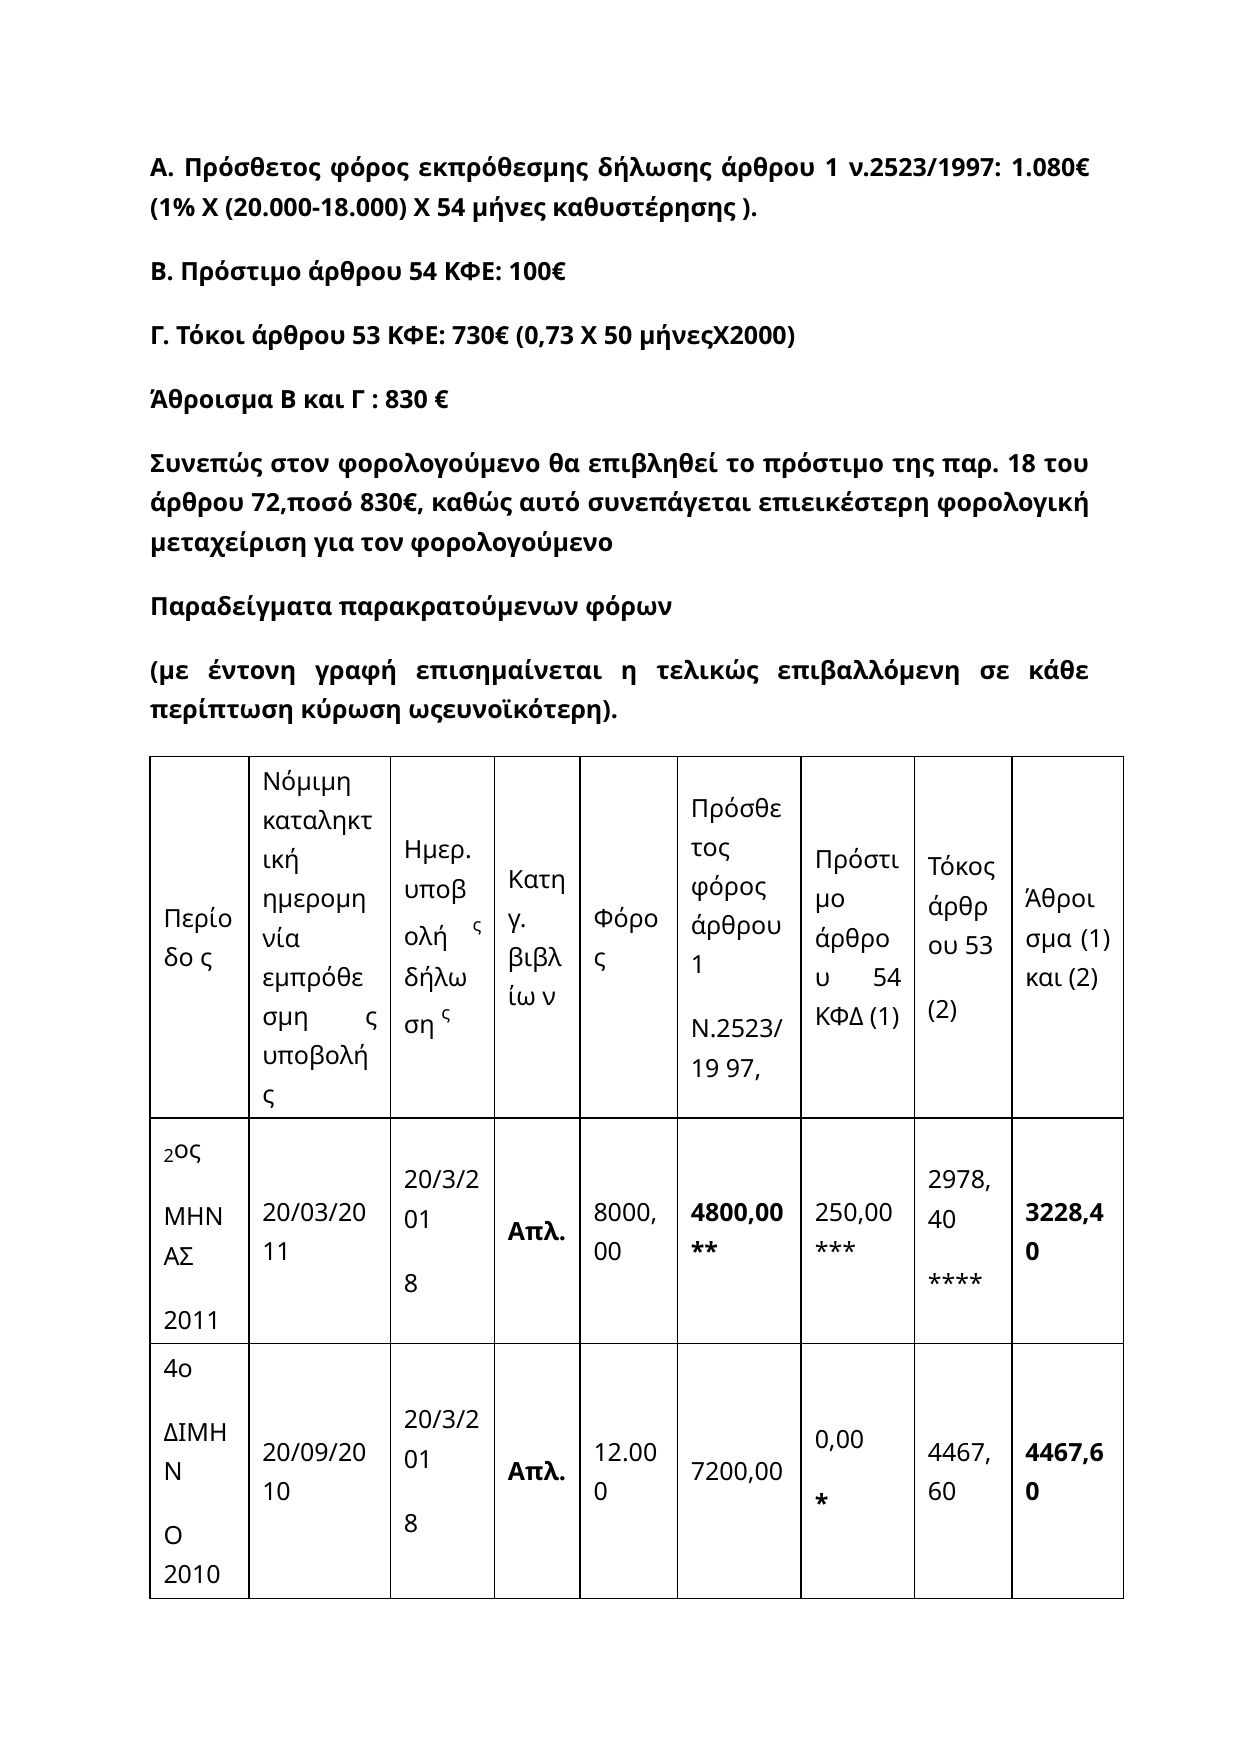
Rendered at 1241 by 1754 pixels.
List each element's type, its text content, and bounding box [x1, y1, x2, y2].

table_cell 3228,40 [1013, 1119, 1123, 1343]
text Α. Πρόσθετος φόρος εκπρόθεσμης δήλωσης άρθρου 1 ν.2523/1997: 1.080€ (1% Χ (20.000-18.000) Χ 54 μήνες καθυστέρησης ). [150, 150, 1090, 223]
text Γ. Τόκοι άρθρου 53 ΚΦΕ: 730€ (0,73 Χ 50 μήνεςΧ2000) [150, 317, 1090, 352]
text (με έντονη γραφή επισημαίνεται η τελικώς επιβαλλόμενη σε κάθε περίπτωση κύρωση ωςευνοϊκότερη). [150, 652, 1090, 726]
text Άθροισμα Β και Γ : 830 € [150, 382, 1090, 416]
table_cell 20/03/2011 [250, 1119, 390, 1343]
table_header Περίοδο ς [151, 757, 248, 1117]
table_cell 12.000 [581, 1344, 677, 1597]
table_cell 4ο ΔΙΜΗΝ Ο 2010 [151, 1344, 248, 1597]
table_cell 2978,40 **** [915, 1119, 1011, 1343]
table_header Πρόστιμο άρθρου 54 ΚΦΔ (1) [802, 757, 914, 1117]
table_header Πρόσθετος φόρος άρθρου 1 Ν.2523/19 97, [678, 757, 800, 1117]
table_cell 20/09/2010 [250, 1344, 390, 1597]
table_header Φόρος [581, 757, 677, 1117]
table_cell 4467,60 [915, 1344, 1011, 1597]
table_cell 8000,00 [581, 1119, 677, 1343]
table_header Κατηγ. βιβλίω ν [495, 757, 579, 1117]
table_cell 250,00*** [802, 1119, 914, 1343]
table_cell 20/3/201 8 [391, 1119, 494, 1343]
table_header Νόμιμη καταληκτική ημερομηνία εμπρόθεσμη ς υποβολής [250, 757, 390, 1117]
table_cell Απλ. [495, 1344, 579, 1597]
table_cell 20/3/201 8 [391, 1344, 494, 1597]
table_cell 4467,60 [1013, 1344, 1123, 1597]
table_cell 4800,00** [678, 1119, 800, 1343]
table_cell 7200,00 [678, 1344, 800, 1597]
table_header Τόκος άρθρου 53 (2) [915, 757, 1011, 1117]
table_cell 0,00 * [802, 1344, 914, 1597]
table_header Άθροισμα (1) και (2) [1013, 757, 1123, 1117]
text Παραδείγματα παρακρατούμενων φόρων [150, 588, 1090, 622]
text Β. Πρόστιμο άρθρου 54 ΚΦΕ: 100€ [150, 253, 1090, 287]
table_cell 2ος ΜΗΝΑΣ 2011 [151, 1119, 248, 1343]
text Συνεπώς στον φορολογούμενο θα επιβληθεί το πρόστιμο της παρ. 18 του άρθρου 72,ποσό 830€, καθώς αυτό συνεπάγεται επιεικέστερη φορολογική μεταχείριση για τον φορολογούμενο [150, 446, 1090, 558]
table_cell Απλ. [495, 1119, 579, 1343]
table_header Ημερ. υποβολή ς δήλωση ς [391, 757, 494, 1117]
